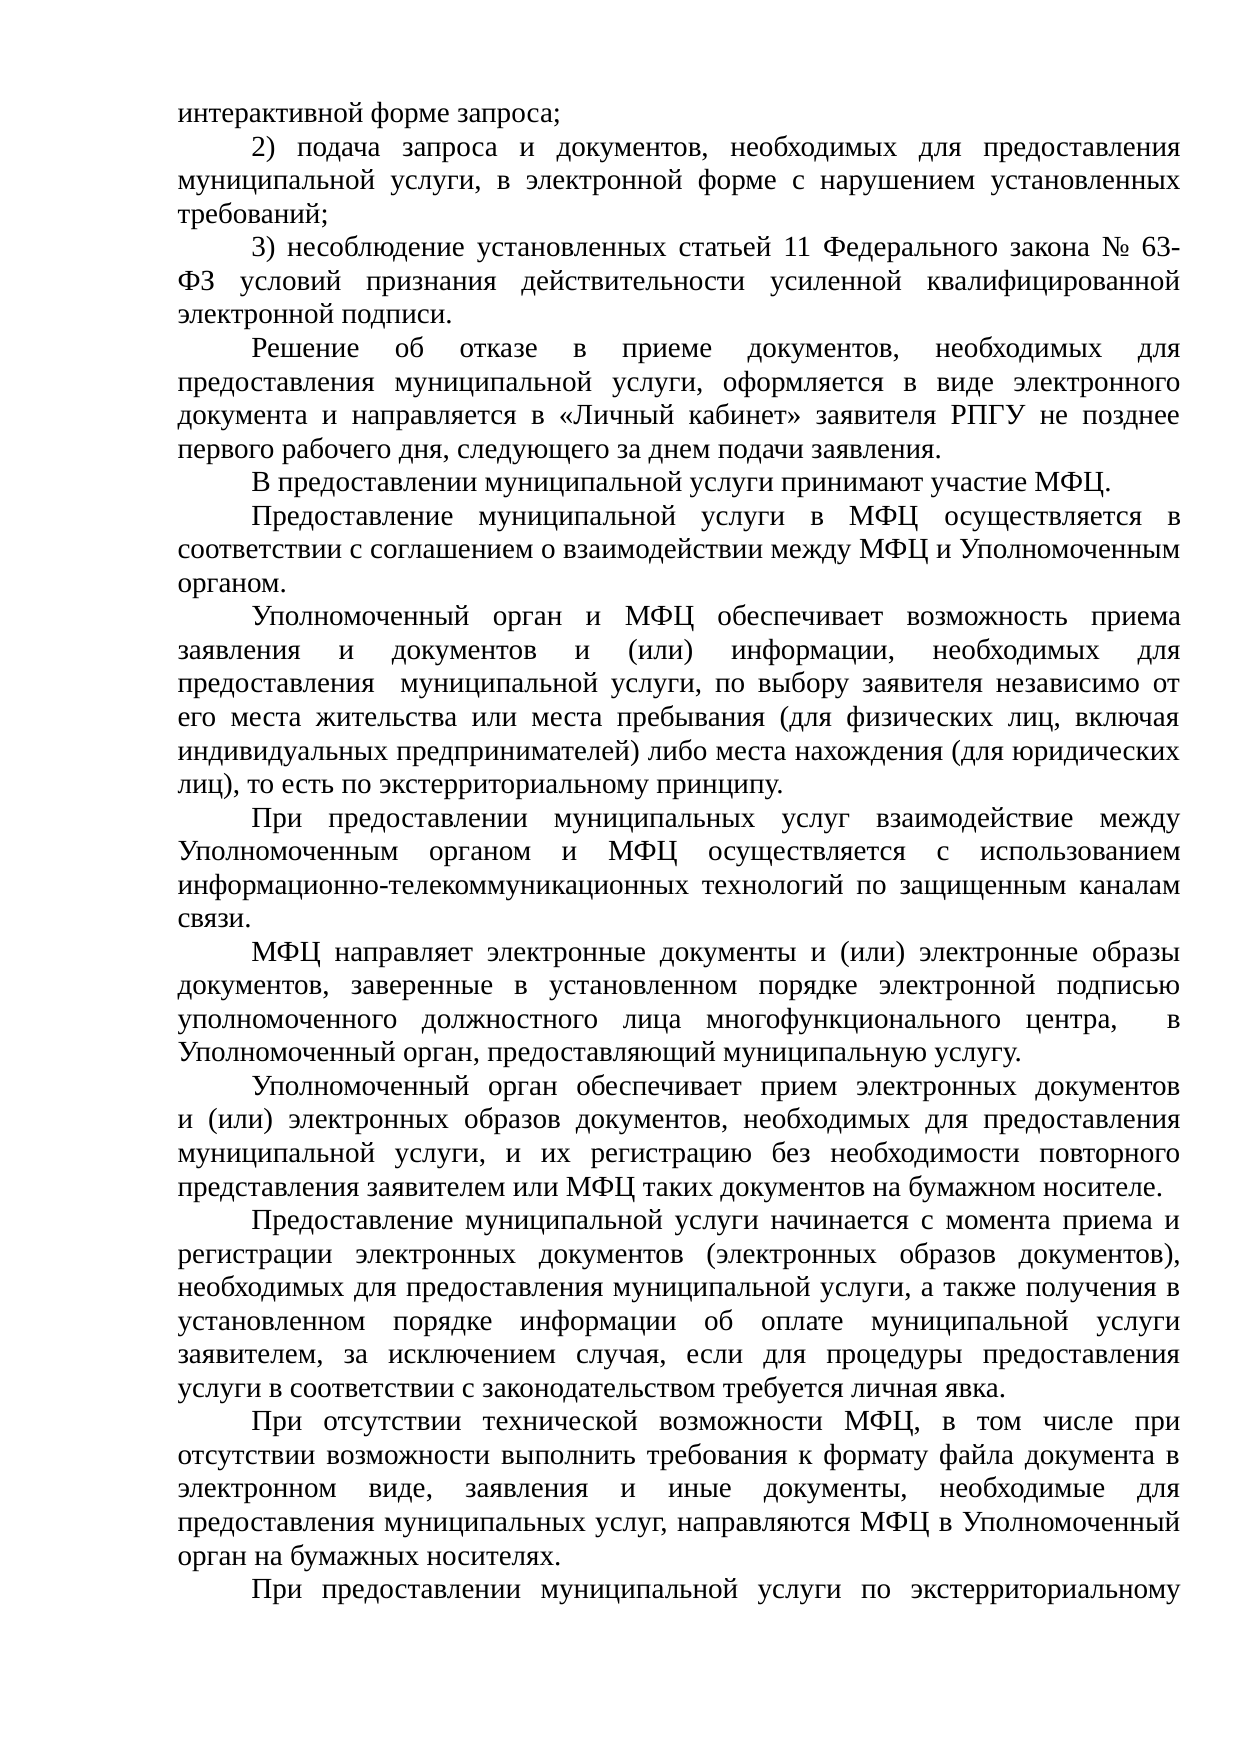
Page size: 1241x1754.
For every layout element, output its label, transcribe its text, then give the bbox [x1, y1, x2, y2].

text В предоставлении муниципальной услуги принимают участие МФЦ. [177, 464, 1181, 498]
list Предоставление муниципальной услуги в МФЦ осуществляется в соответствии с соглашением о взаимодействии между МФЦ и Уполномоченным органом. [177, 498, 1181, 598]
text интерактивной форме запроса; [177, 95, 1181, 129]
text МФЦ направляет электронные документы и (или) электронные образы документов, заверенные в установленном порядке электронной подписью уполномоченного должностного лица многофункционального центра, в Уполномоченный орган, предоставляющий муниципальную услугу. [177, 934, 1181, 1068]
text При отсутствии технической возможности МФЦ, в том числе при отсутствии возможности выполнить требования к формату файла документа в электронном виде, заявления и иные документы, необходимые для предоставления муниципальных услуг, направляются МФЦ в Уполномоченный орган на бумажных носителях. [177, 1403, 1181, 1571]
text Решение об отказе в приеме документов, необходимых для предоставления муниципальной услуги, оформляется в виде электронного документа и направляется в «Личный кабинет» заявителя РПГУ не позднее первого рабочего дня, следующего за днем подачи заявления. [177, 330, 1181, 464]
text 3) несоблюдение установленных статьей 11 Федерального закона № 63-ФЗ условий признания действительности усиленной квалифицированной электронной подписи. [177, 229, 1181, 330]
text При предоставлении муниципальных услуг взаимодействие между Уполномоченным органом и МФЦ осуществляется с использованием информационно-телекоммуникационных технологий по защищенным каналам связи. [177, 800, 1181, 934]
text 2) подача запроса и документов, необходимых для предоставления муниципальной услуги, в электронной форме с нарушением установленных требований; [177, 129, 1181, 229]
text Предоставление муниципальной услуги начинается с момента приема и регистрации электронных документов (электронных образов документов), необходимых для предоставления муниципальной услуги, а также получения в установленном порядке информации об оплате муниципальной услуги заявителем, за исключением случая, если для процедуры предоставления услуги в соответствии с законодательством требуется личная явка. [177, 1202, 1181, 1403]
text При предоставлении муниципальной услуги по экстерриториальному [177, 1571, 1181, 1605]
text Уполномоченный орган и МФЦ обеспечивает возможность приема заявления и документов и (или) информации, необходимых для предоставления муниципальной услуги, по выбору заявителя независимо от его места жительства или места пребывания (для физических лиц, включая индивидуальных предпринимателей) либо места нахождения (для юридических лиц), то есть по экстерриториальному принципу. [177, 598, 1181, 800]
text Уполномоченный орган обеспечивает прием электронных документов и (или) электронных образов документов, необходимых для предоставления муниципальной услуги, и их регистрацию без необходимости повторного представления заявителем или МФЦ таких документов на бумажном носителе. [177, 1068, 1181, 1202]
